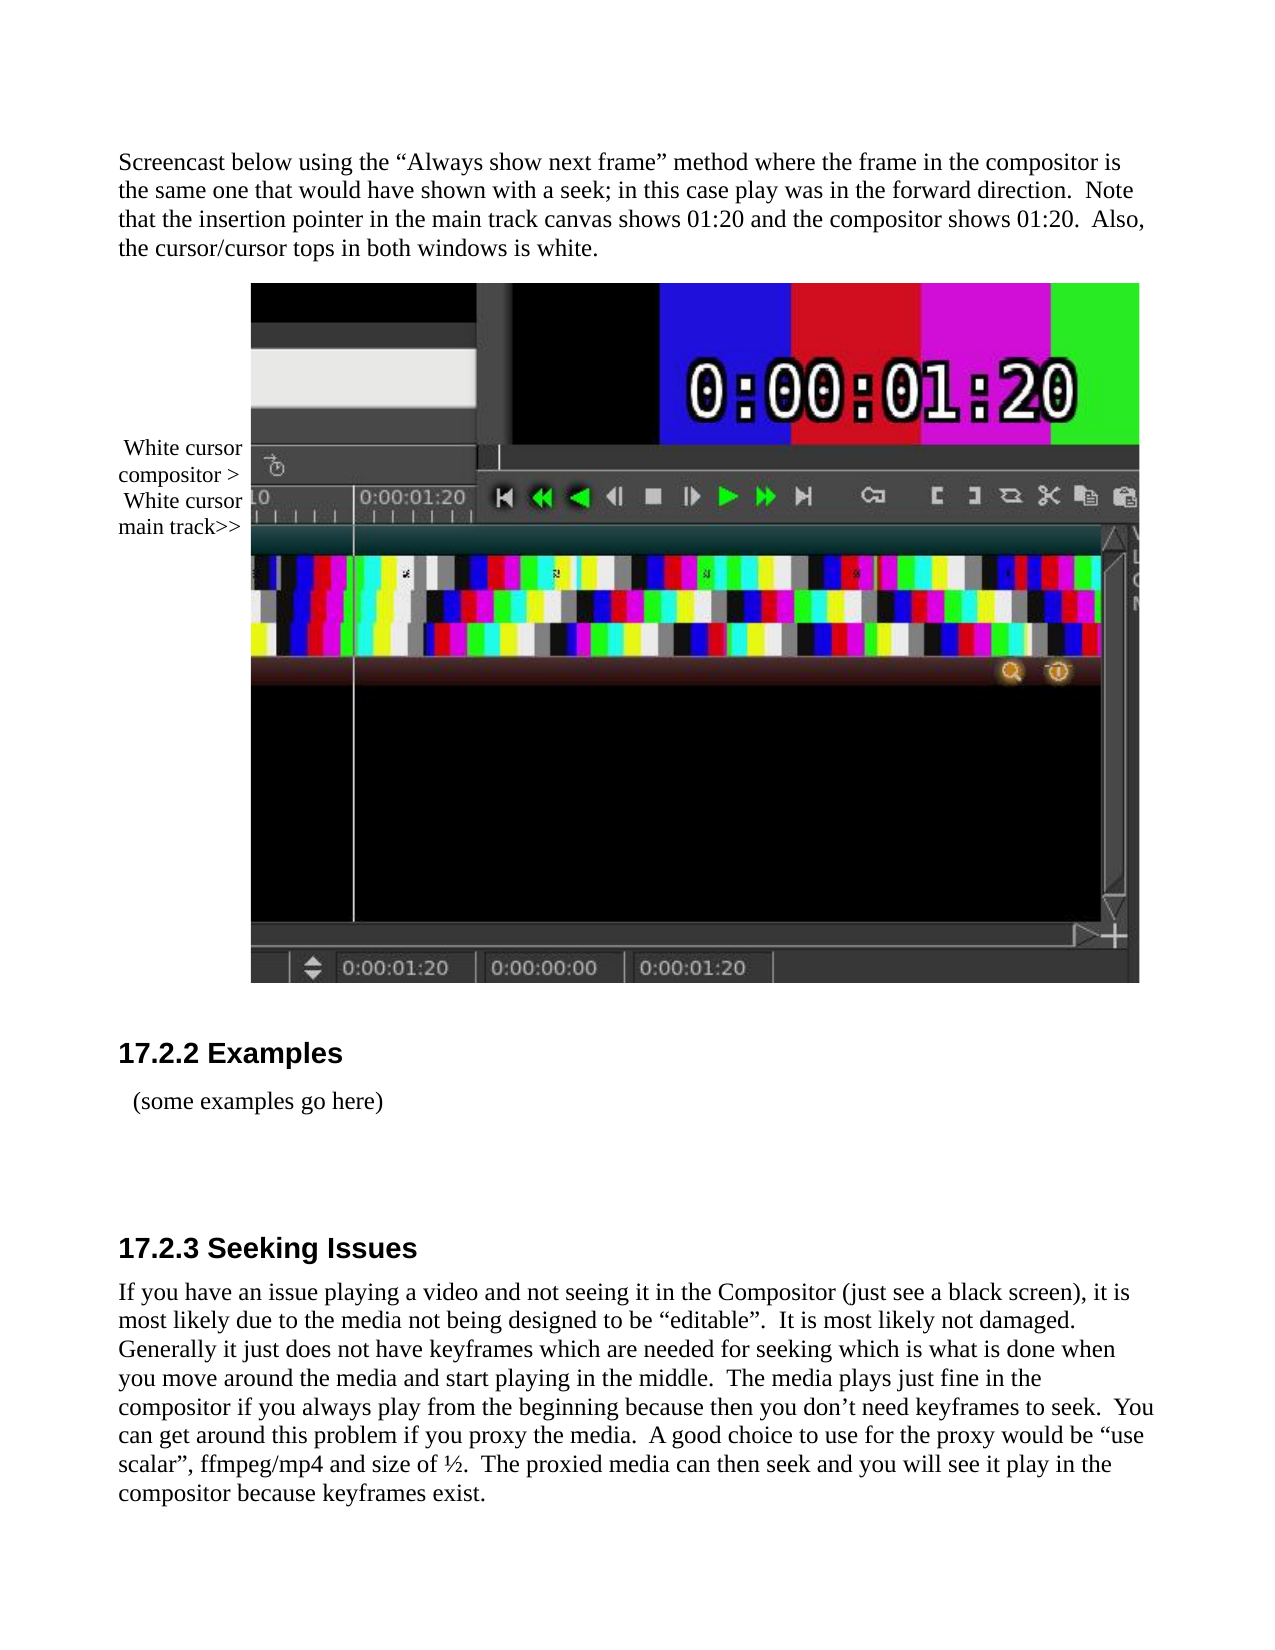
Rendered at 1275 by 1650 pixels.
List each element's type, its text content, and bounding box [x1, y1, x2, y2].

text White cursor [118, 487, 250, 513]
text White cursor [118, 434, 250, 461]
text compositor > [118, 461, 250, 487]
text [1140, 513, 1157, 540]
subtitle 17.2.2 Examples [118, 1036, 1157, 1069]
text (some examples go here) [118, 1082, 1157, 1116]
text main track>> [118, 513, 250, 540]
text [1140, 487, 1157, 513]
subtitle 17.2.3 Seeking Issues [118, 1231, 1157, 1264]
text [1140, 434, 1157, 461]
picture [250, 283, 1140, 983]
text [1140, 461, 1157, 487]
text Screencast below using the “Always show next frame” method where the frame in the compositor is the same one that would have shown with a seek; in this case play was in the forward direction. Note that the insertion pointer in the main track canvas shows 01:20 and the compositor shows 01:20. Also, the cursor/cursor tops in both windows is white. [118, 147, 1157, 262]
text If you have an issue playing a video and not seeing it in the Compositor (just see a black screen), it is most likely due to the media not being designed to be “editable”. It is most likely not damaged. Generally it just does not have keyframes which are needed for seeking which is what is done when you move around the media and start playing in the middle. The media plays just fine in the compositor if you always play from the beginning because then you don’t need keyframes to seek. You can get around this problem if you proxy the media. A good choice to use for the proxy would be “use scalar”, ffmpeg/mp4 and size of ½. The proxied media can then seek and you will see it play in the compositor because keyframes exist. [118, 1277, 1157, 1507]
